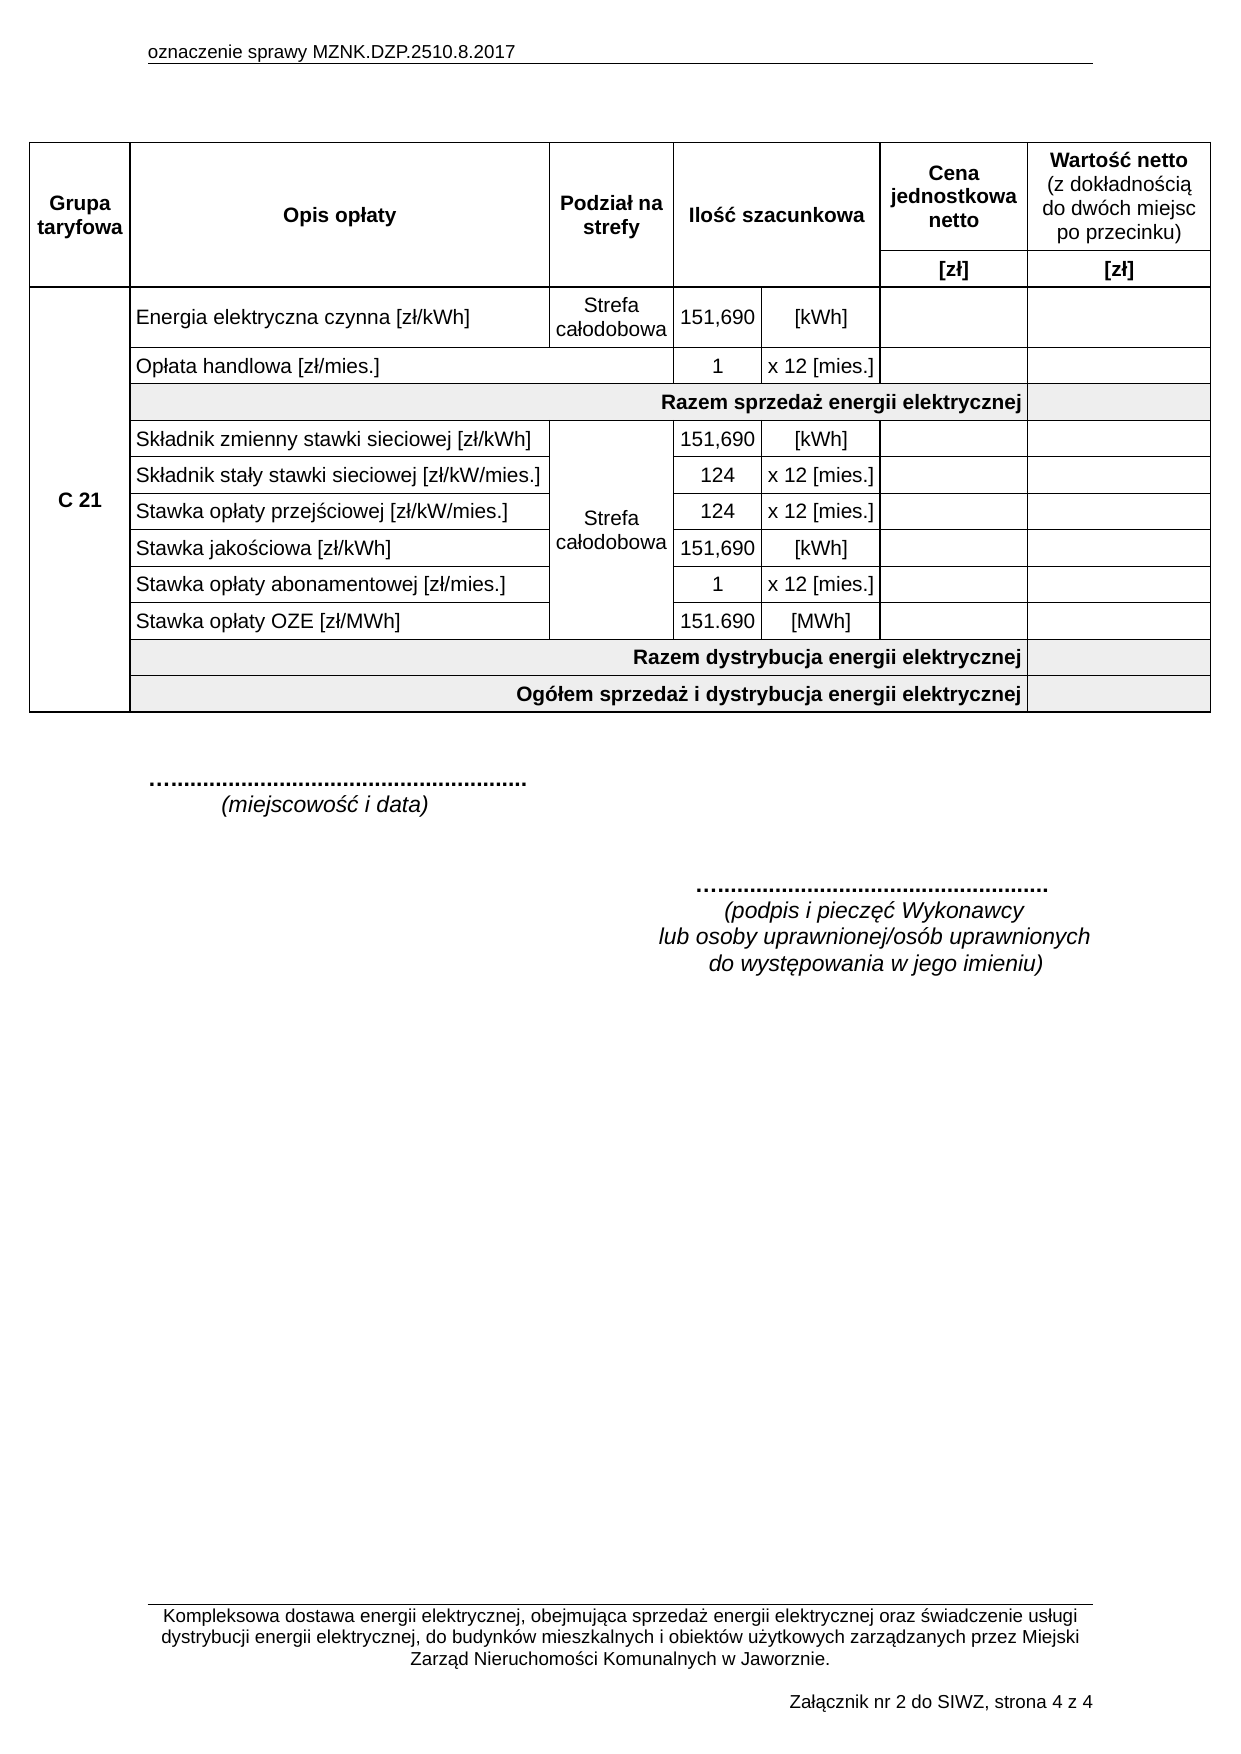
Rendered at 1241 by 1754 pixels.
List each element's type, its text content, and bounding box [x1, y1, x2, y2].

table_cell [1028, 421, 1210, 456]
table_cell 1 [674, 348, 761, 383]
table_cell [1028, 603, 1210, 638]
text lub osoby uprawnionej/osób uprawnionych [148, 923, 1093, 949]
table_cell Razem sprzedaż energii elektrycznej [131, 384, 1027, 420]
table_cell [kWh] [762, 530, 879, 566]
table_cell [1028, 530, 1210, 566]
table_cell [1028, 567, 1210, 602]
table_cell 124 [674, 494, 761, 529]
text (miejscowość i data) [221, 791, 1093, 818]
table_cell x 12 [mies.] [762, 494, 879, 529]
table_cell 151 690 [674, 530, 761, 566]
text …........................................................ [148, 765, 1093, 791]
table_header Opis opłaty [131, 143, 549, 286]
table_cell 151 690 [674, 288, 761, 347]
table_header Grupa taryfowa [30, 143, 129, 286]
table_cell 1 [674, 567, 761, 602]
table_header Podział na strefy [550, 143, 673, 286]
text ….................................................... [694, 871, 1093, 897]
table_cell Stawka jakościowa [zł/kWh] [131, 530, 549, 566]
table_cell Strefa całodobowa [550, 288, 673, 347]
table_cell x 12 [mies.] [762, 457, 879, 493]
table_cell Opłata handlowa [zł/mies.] [131, 348, 673, 383]
table_cell [1028, 384, 1210, 420]
table_cell Stawka opłaty abonamentowej [zł/mies.] [131, 567, 549, 602]
table_cell C 21 [30, 288, 129, 711]
table_cell [zł] [1028, 251, 1210, 286]
table_cell [1028, 640, 1210, 675]
table_cell [881, 288, 1027, 347]
table_cell [881, 457, 1027, 493]
table_cell [kWh] [762, 421, 879, 456]
table_cell Składnik zmienny stawki sieciowej [zł/kWh] [131, 421, 549, 456]
table_cell [1028, 288, 1210, 347]
table_cell [881, 494, 1027, 529]
table_cell Strefa całodobowa [550, 421, 673, 638]
table_cell [1028, 676, 1210, 711]
table_cell x 12 [mies.] [762, 567, 879, 602]
table_cell [kWh] [762, 288, 879, 347]
table_cell [881, 530, 1027, 566]
table_cell x 12 [mies.] [762, 348, 879, 383]
table_cell [1028, 457, 1210, 493]
table_cell [MWh] [762, 603, 879, 638]
table_cell 151,690 [674, 603, 761, 638]
table_cell 124 [674, 457, 761, 493]
table_cell [1028, 348, 1210, 383]
table_header Cena jednostkowa netto [881, 143, 1027, 250]
table_cell [881, 421, 1027, 456]
table_cell [1028, 494, 1210, 529]
text do występowania w jego imieniu) [708, 949, 1093, 976]
table_cell Składnik stały stawki sieciowej [zł/kW/mies.] [131, 457, 549, 493]
table_header Ilość szacunkowa [674, 143, 879, 286]
table_cell Ogółem sprzedaż i dystrybucja energii elektrycznej [131, 676, 1027, 711]
table_header Wartość netto (z dokładnością do dwóch miejsc po przecinku) [1028, 143, 1210, 250]
table_cell 151 690 [674, 421, 761, 456]
table_cell Energia elektryczna czynna [zł/kWh] [131, 288, 549, 347]
text (podpis i pieczęć Wykonawcy [724, 897, 1093, 923]
table_cell Stawka opłaty przejściowej [zł/kW/mies.] [131, 494, 549, 529]
table_cell [881, 603, 1027, 638]
table_cell Razem dystrybucja energii elektrycznej [131, 640, 1027, 675]
table_cell [zł] [881, 251, 1027, 286]
table_cell [881, 567, 1027, 602]
table_cell [881, 348, 1027, 383]
table_cell Stawka opłaty OZE [zł/MWh] [131, 603, 549, 638]
